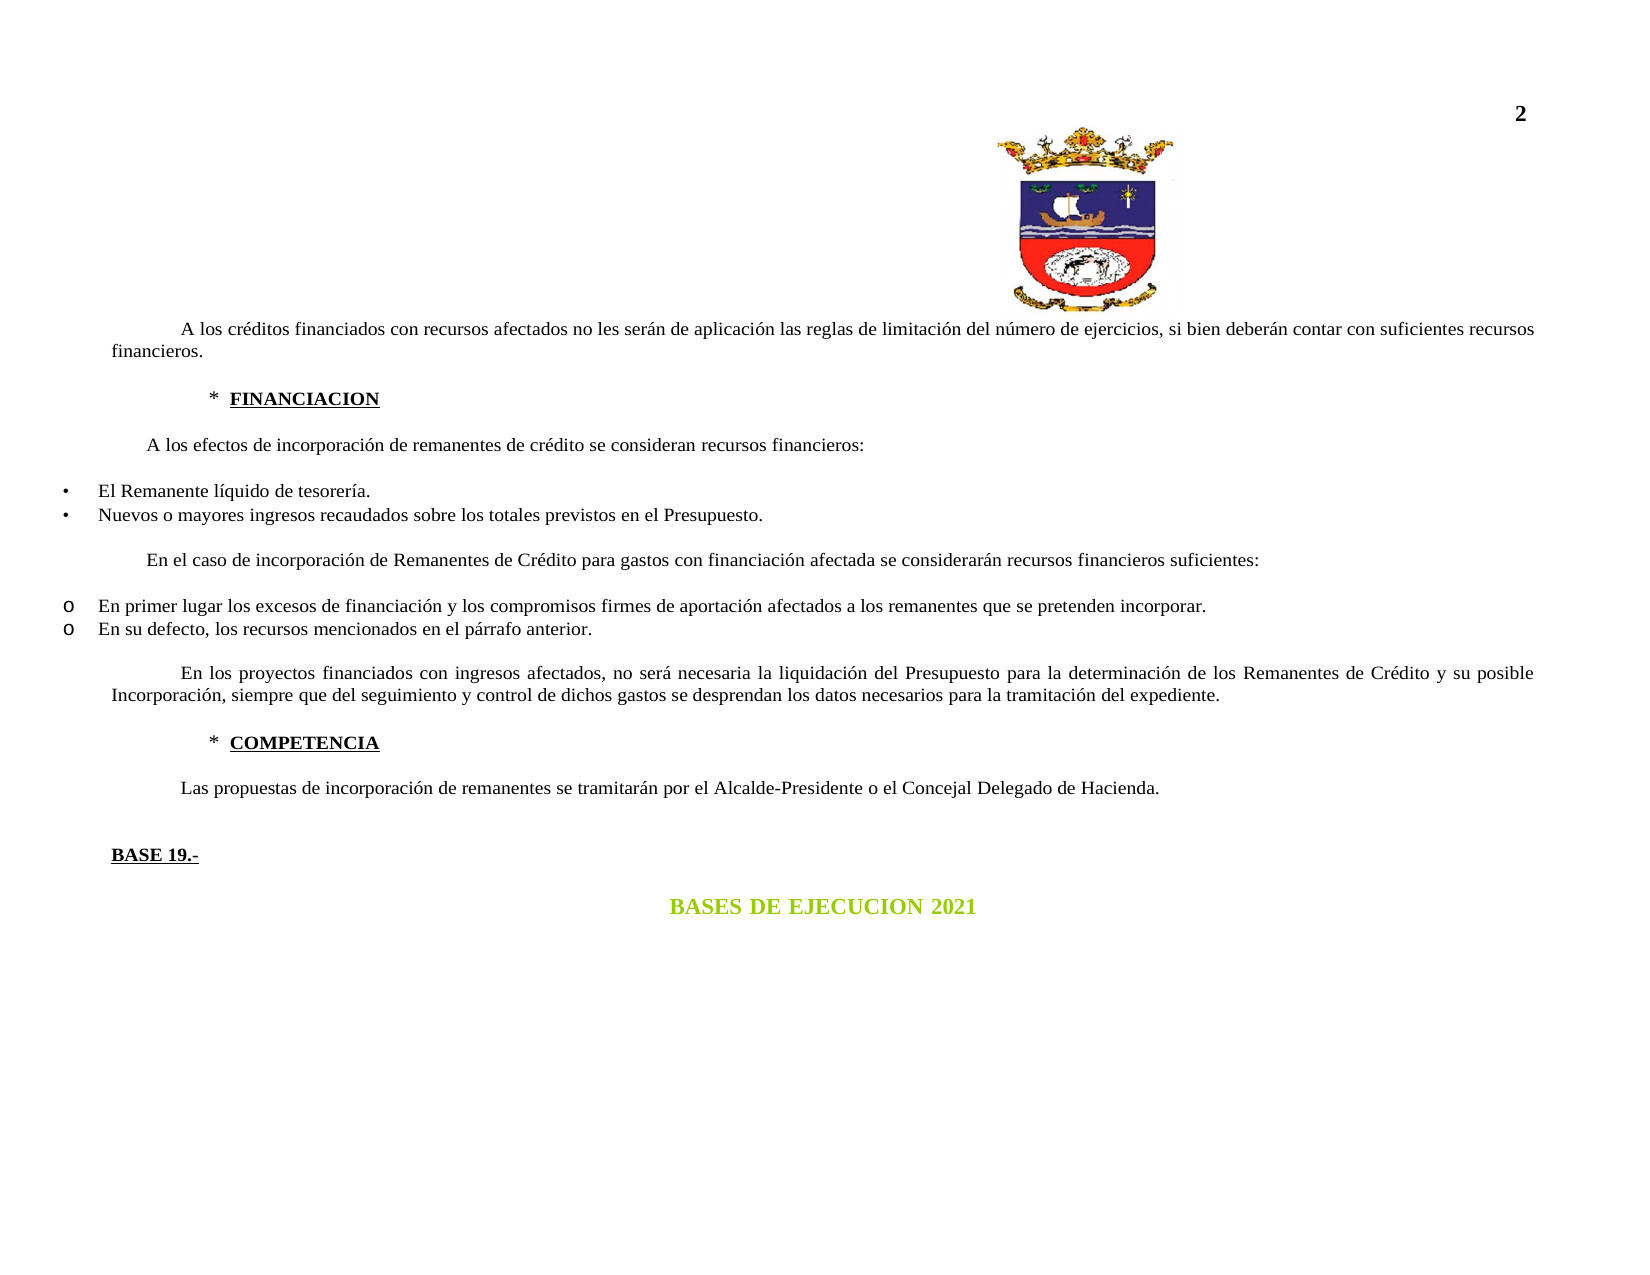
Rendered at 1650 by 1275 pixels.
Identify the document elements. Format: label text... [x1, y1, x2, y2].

text BASES DE EJECUCION 2021 [669, 893, 1550, 919]
text 2 [98, 100, 1526, 127]
list En primer lugar los excesos de financiación y los compromisos firmes de aportación afectados a los remanentes que se pretenden incorporar. [62, 594, 1550, 617]
text BASE 19.- [111, 844, 202, 866]
text A los efectos de incorporación de remanentes de crédito se consideran recursos financieros: [146, 433, 1550, 455]
text Las propuestas de incorporación de remanentes se tramitarán por el Alcalde-Presidente o el Concejal Delegado de Hacienda. [180, 777, 1550, 799]
text En los proyectos financiados con ingresos afectados, no será necesaria la liquidación del Presupuesto para la determinación de los Remanentes de Crédito y su posible Incorporación, siempre que del seguimiento y control de dichos gastos se desprendan los datos necesarios para la tramitación del expediente. [111, 662, 1550, 706]
text En el caso de incorporación de Remanentes de Crédito para gastos con financiación afectada se considerarán recursos financieros suficientes: [146, 549, 1550, 571]
list En su defecto, los recursos mencionados en el párrafo anterior. [62, 617, 1550, 640]
subtitle * COMPETENCIA [208, 730, 1550, 754]
list Nuevos o mayores ingresos recaudados sobre los totales previstos en el Presupuesto. [62, 504, 1550, 526]
list El Remanente líquido de tesorería. [62, 480, 1550, 501]
subtitle * FINANCIACION [208, 386, 1550, 410]
text A los créditos financiados con recursos afectados no les serán de aplicación las reglas de limitación del número de ejercicios, si bien deberán contar con suficientes recursos financieros. [111, 318, 1539, 362]
